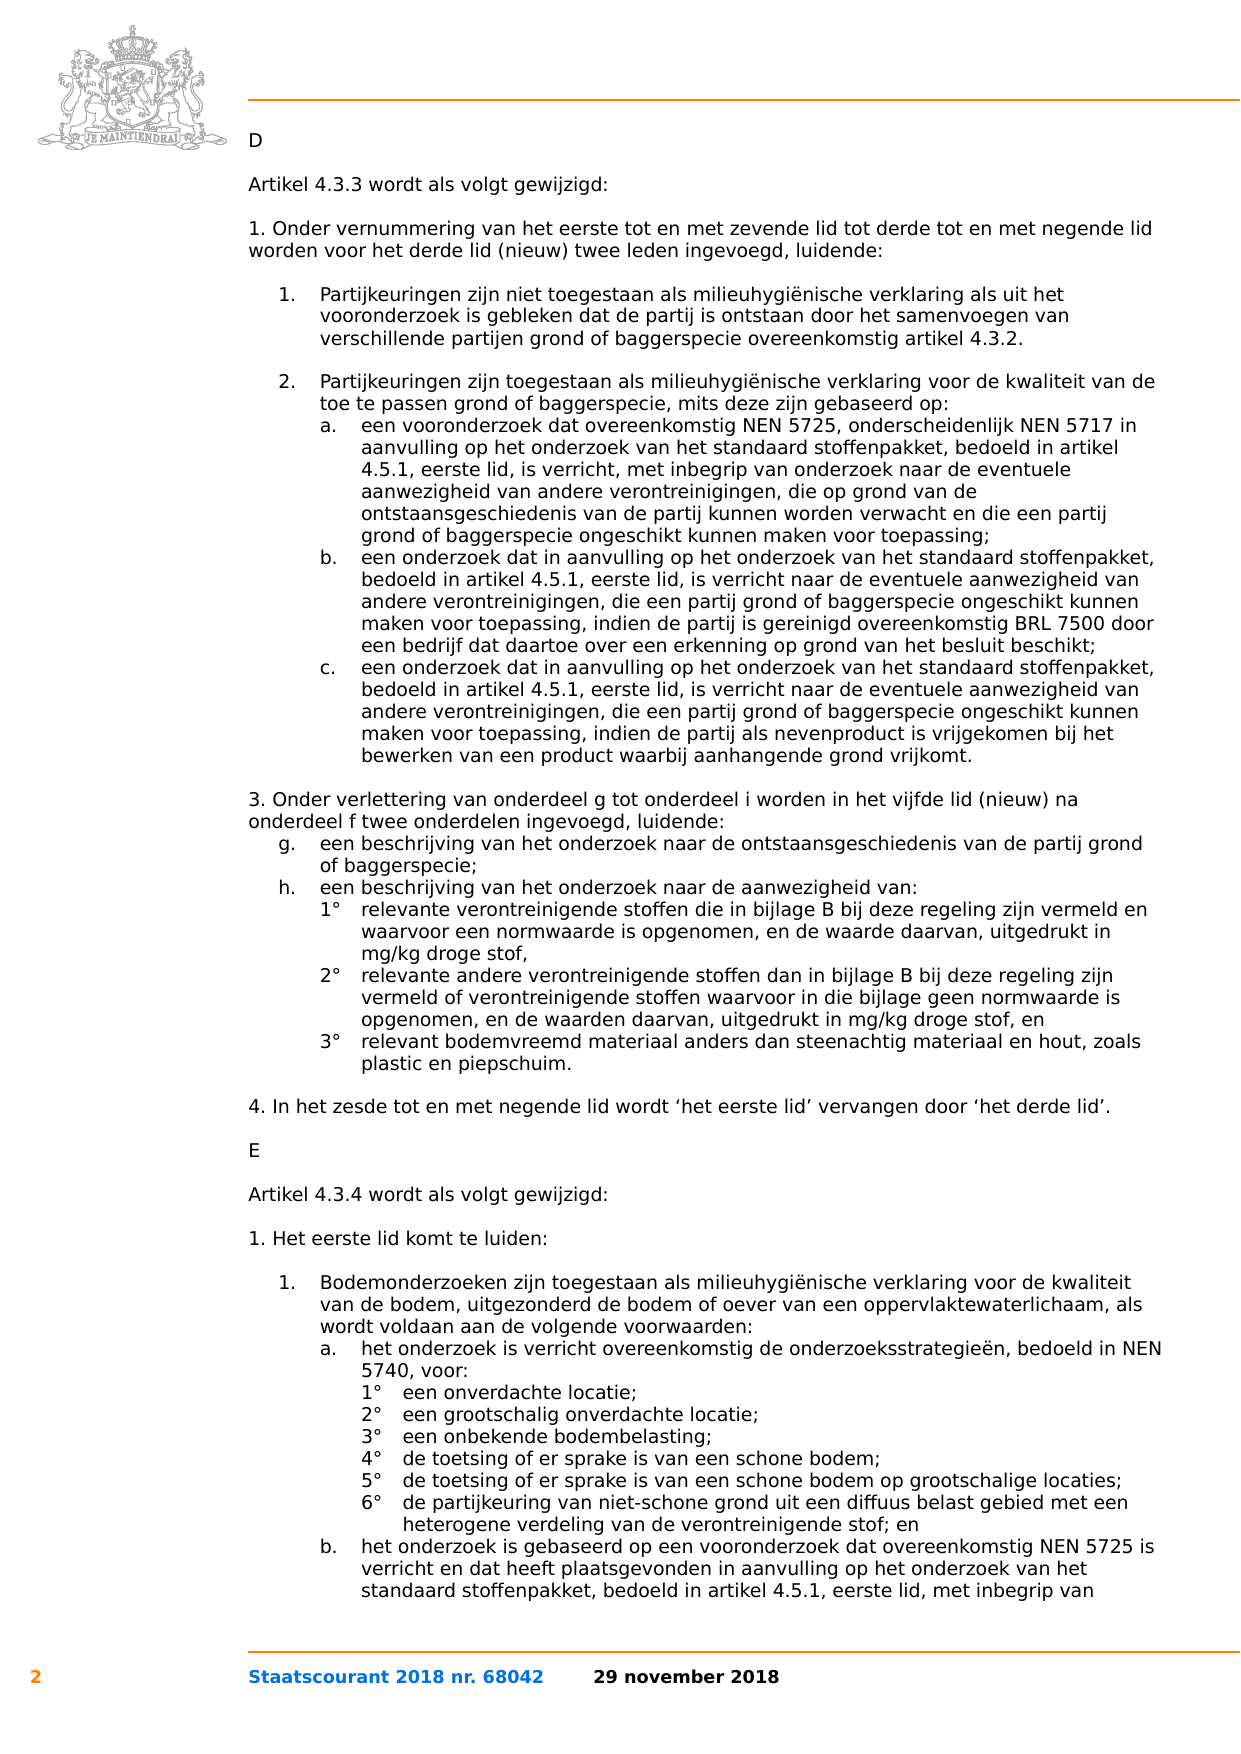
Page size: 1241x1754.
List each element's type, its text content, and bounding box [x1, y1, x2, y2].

text D [248, 130, 1163, 152]
text g. een beschrijving van het onderzoek naar de ontstaansgeschiedenis van de partij grond of baggerspecie; [278, 833, 1163, 877]
text 5° de toetsing of er sprake is van een schone bodem op grootschalige locaties; [361, 1469, 1163, 1492]
text 6° de partijkeuring van niet-schone grond uit een diffuus belast gebied met een heterogene verdeling van de verontreinigende stof; en [361, 1492, 1163, 1536]
text c. een onderzoek dat in aanvulling op het onderzoek van het standaard stoffenpakket, bedoeld in artikel 4.5.1, eerste lid, is verricht naar de eventuele aanwezigheid van andere verontreinigingen, die een partij grond of baggerspecie ongeschikt kunnen maken voor toepassing, indien de partij als nevenproduct is vrijgekomen bij het bewerken van een product waarbij aanhangende grond vrijkomt. [319, 657, 1163, 767]
text 2° relevante andere verontreinigende stoffen dan in bijlage B bij deze regeling zijn vermeld of verontreinigende stoffen waarvoor in die bijlage geen normwaarde is opgenomen, en de waarden daarvan, uitgedrukt in mg/kg droge stof, en [319, 964, 1163, 1031]
text 3° een onbekende bodembelasting; [361, 1426, 1163, 1448]
text Artikel 4.3.3 wordt als volgt gewijzigd: [248, 174, 1163, 196]
text 3° relevant bodemvreemd materiaal anders dan steenachtig materiaal en hout, zoals plastic en piepschuim. [319, 1031, 1163, 1074]
text b. een onderzoek dat in aanvulling op het onderzoek van het standaard stoffenpakket, bedoeld in artikel 4.5.1, eerste lid, is verricht naar de eventuele aanwezigheid van andere verontreinigingen, die een partij grond of baggerspecie ongeschikt kunnen maken voor toepassing, indien de partij is gereinigd overeenkomstig BRL 7500 door een bedrijf dat daartoe over een erkenning op grond van het besluit beschikt; [319, 547, 1163, 657]
text E [248, 1140, 1163, 1162]
text 4° de toetsing of er sprake is van een schone bodem; [361, 1448, 1163, 1469]
text a. het onderzoek is verricht overeenkomstig de onderzoeksstrategieën, bedoeld in NEN 5740, voor: [319, 1338, 1163, 1382]
text 2. Partijkeuringen zijn toegestaan als milieuhygiënische verklaring voor de kwaliteit van de toe te passen grond of baggerspecie, mits deze zijn gebaseerd op: [278, 371, 1163, 415]
text 1. Het eerste lid komt te luiden: [248, 1228, 1163, 1250]
text 1. Onder vernummering van het eerste tot en met zevende lid tot derde tot en met negende lid worden voor het derde lid (nieuw) twee leden ingevoegd, luidende: [248, 218, 1163, 262]
picture [38, 25, 227, 150]
text a. een vooronderzoek dat overeenkomstig NEN 5725, onderscheidenlijk NEN 5717 in aanvulling op het onderzoek van het standaard stoffenpakket, bedoeld in artikel 4.5.1, eerste lid, is verricht, met inbegrip van onderzoek naar de eventuele aanwezigheid van andere verontreinigingen, die op grond van de ontstaansgeschiedenis van de partij kunnen worden verwacht en die een partij grond of baggerspecie ongeschikt kunnen maken voor toepassing; [319, 415, 1163, 547]
text b. het onderzoek is gebaseerd op een vooronderzoek dat overeenkomstig NEN 5725 is verricht en dat heeft plaatsgevonden in aanvulling op het onderzoek van het standaard stoffenpakket, bedoeld in artikel 4.5.1, eerste lid, met inbegrip van [319, 1536, 1163, 1601]
text h. een beschrijving van het onderzoek naar de aanwezigheid van: [278, 877, 1163, 899]
text 4. In het zesde tot en met negende lid wordt ‘het eerste lid’ vervangen door ‘het derde lid’. [248, 1096, 1163, 1118]
text 1° een onverdachte locatie; [361, 1382, 1163, 1404]
text 1° relevante verontreinigende stoffen die in bijlage B bij deze regeling zijn vermeld en waarvoor een normwaarde is opgenomen, en de waarde daarvan, uitgedrukt in mg/kg droge stof, [319, 899, 1163, 964]
text 1. Partijkeuringen zijn niet toegestaan als milieuhygiënische verklaring als uit het vooronderzoek is gebleken dat de partij is ontstaan door het samenvoegen van verschillende partijen grond of baggerspecie overeenkomstig artikel 4.3.2. [278, 283, 1163, 349]
text Artikel 4.3.4 wordt als volgt gewijzigd: [248, 1184, 1163, 1206]
text 1. Bodemonderzoeken zijn toegestaan als milieuhygiënische verklaring voor de kwaliteit van de bodem, uitgezonderd de bodem of oever van een oppervlaktewaterlichaam, als wordt voldaan aan de volgende voorwaarden: [278, 1272, 1163, 1338]
text 2° een grootschalig onverdachte locatie; [361, 1404, 1163, 1426]
text 3. Onder verlettering van onderdeel g tot onderdeel i worden in het vijfde lid (nieuw) na onderdeel f twee onderdelen ingevoegd, luidende: [248, 789, 1163, 833]
